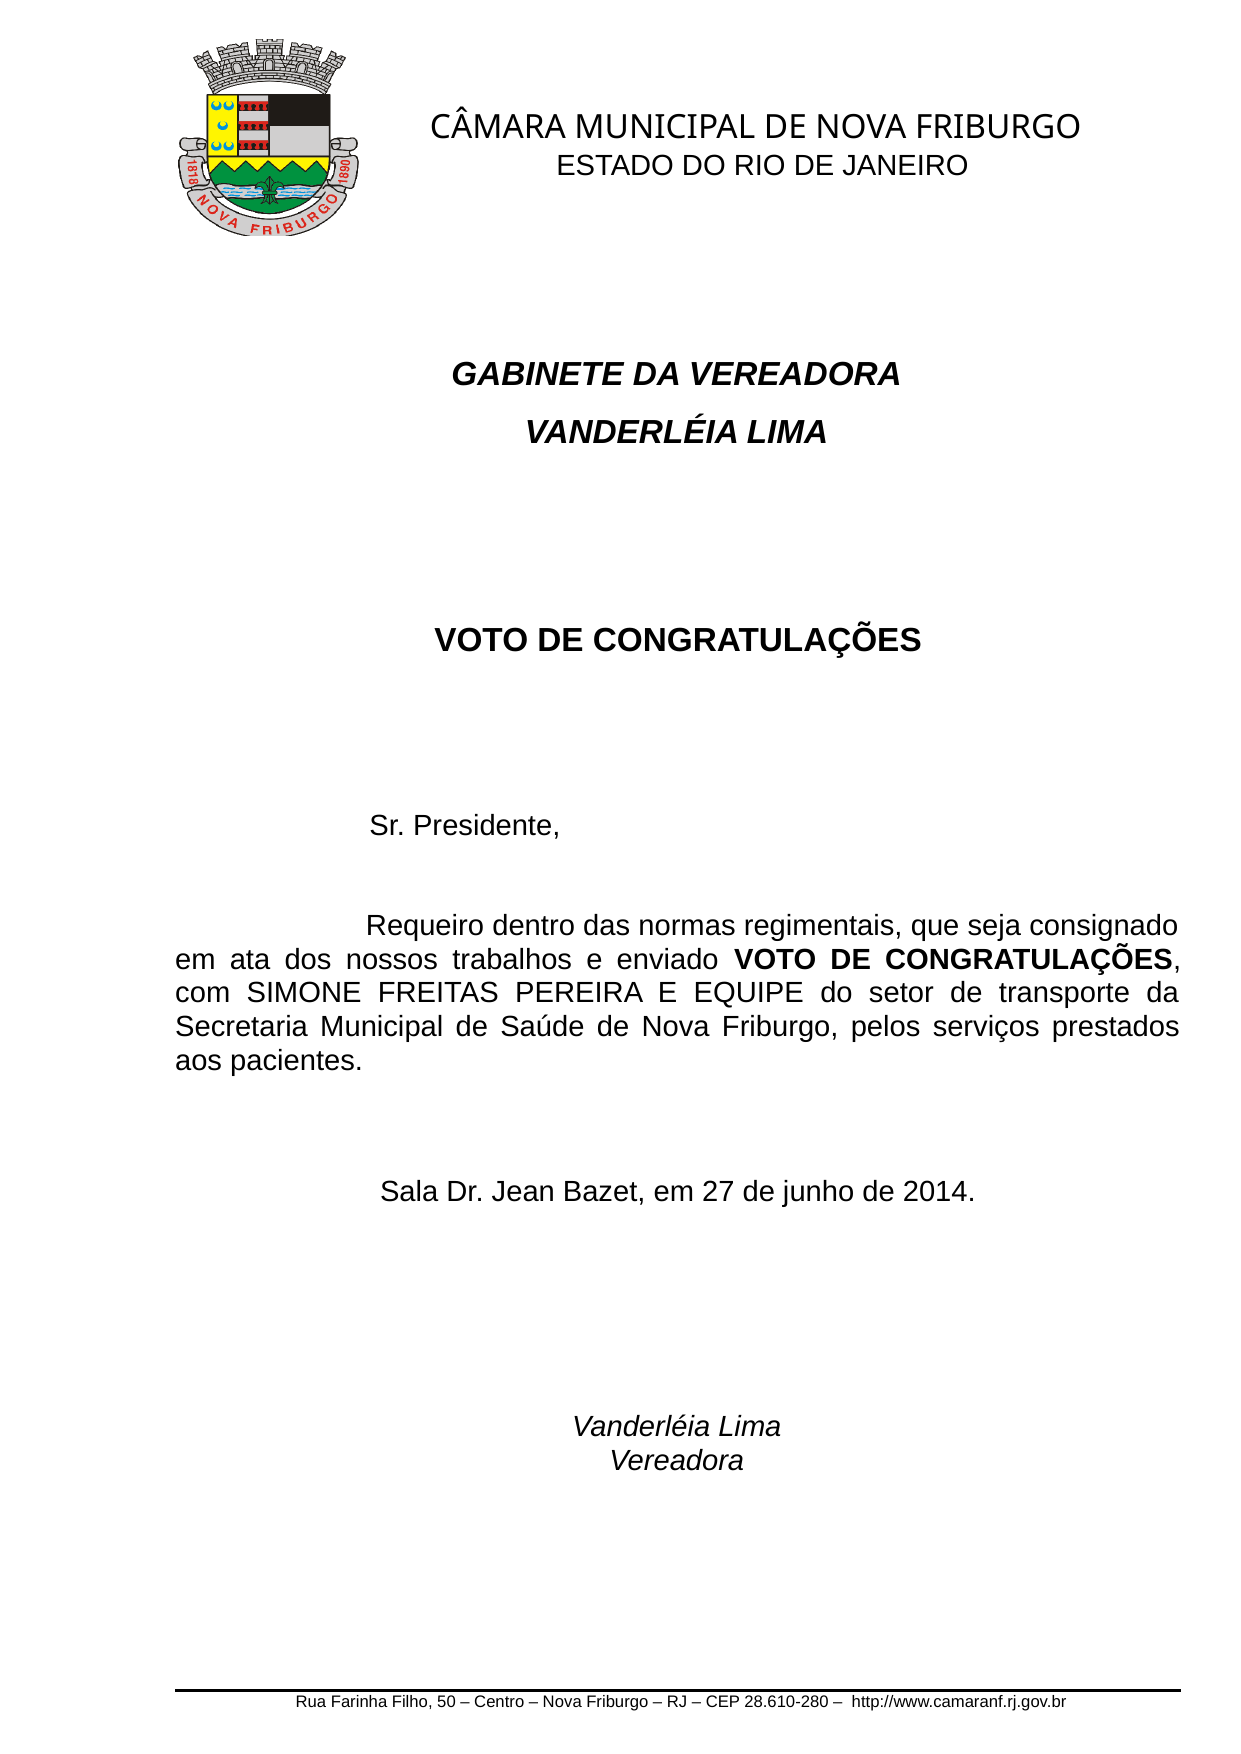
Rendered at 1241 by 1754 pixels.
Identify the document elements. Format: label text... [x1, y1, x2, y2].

text VANDERLÉIA LIMA [175, 412, 1181, 450]
text VOTO DE CONGRATULAÇÕES [175, 621, 1181, 659]
text GABINETE DA VEREADORA [175, 354, 1181, 393]
text Vereadora [175, 1443, 1181, 1476]
text Vanderléia Lima [175, 1409, 1181, 1443]
text Requeiro dentro das normas regimentais, que seja consignado em ata dos nossos trabalhos e enviado VOTO DE CONGRATULAÇÕES, com SIMONE FREITAS PEREIRA E EQUIPE do setor de transporte da Secretaria Municipal de Saúde de Nova Friburgo, pelos serviços prestados aos pacientes. [175, 908, 1181, 1076]
text Sr. Presidente, [175, 808, 1181, 841]
text Sala Dr. Jean Bazet, em 27 de junho de 2014. [175, 1174, 1181, 1208]
